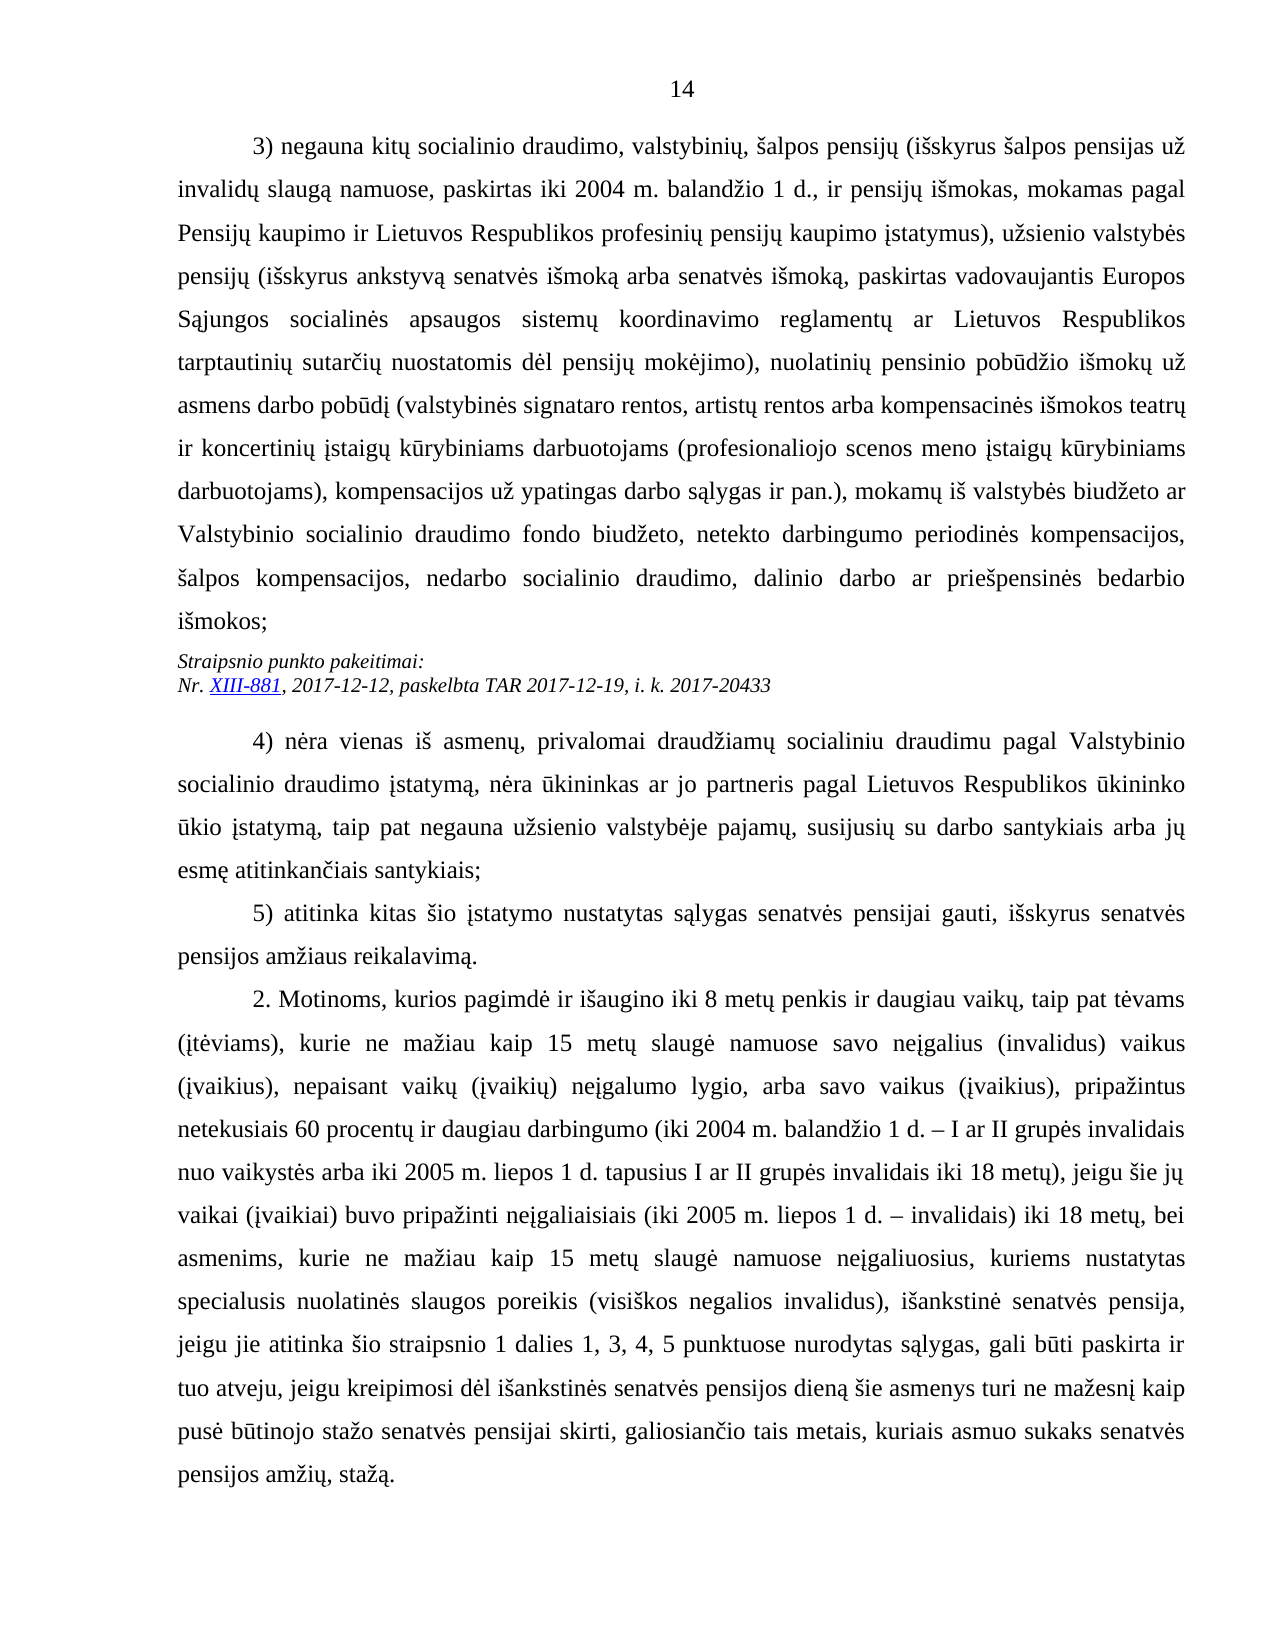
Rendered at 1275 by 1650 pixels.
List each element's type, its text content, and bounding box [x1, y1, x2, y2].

text 5) atitinka kitas šio įstatymo nustatytas sąlygas senatvės pensijai gauti, išskyrus senatvės pensijos amžiaus reikalavimą. [177, 898, 1186, 970]
text 4) nėra vienas iš asmenų, privalomai draudžiamų socialiniu draudimu pagal Valstybinio socialinio draudimo įstatymą, nėra ūkininkas ar jo partneris pagal Lietuvos Respublikos ūkininko ūkio įstatymą, taip pat negauna užsienio valstybėje pajamų, susijusių su darbo santykiais arba jų esmę atitinkančiais santykiais; [177, 726, 1186, 884]
text 3) negauna kitų socialinio draudimo, valstybinių, šalpos pensijų (išskyrus šalpos pensijas už invalidų slaugą namuose, paskirtas iki 2004 m. balandžio 1 d., ir pensijų išmokas, mokamas pagal Pensijų kaupimo ir Lietuvos Respublikos profesinių pensijų kaupimo įstatymus), užsienio valstybės pensijų (išskyrus ankstyvą senatvės išmoką arba senatvės išmoką, paskirtas vadovaujantis Europos Sąjungos socialinės apsaugos sistemų koordinavimo reglamentų ar Lietuvos Respublikos tarptautinių sutarčių nuostatomis dėl pensijų mokėjimo), nuolatinių pensinio pobūdžio išmokų už asmens darbo pobūdį (valstybinės signataro rentos, artistų rentos arba kompensacinės išmokos teatrų ir koncertinių įstaigų kūrybiniams darbuotojams (profesionaliojo scenos meno įstaigų kūrybiniams darbuotojams), kompensacijos už ypatingas darbo sąlygas ir pan.), mokamų iš valstybės biudžeto ar Valstybinio socialinio draudimo fondo biudžeto, netekto darbingumo periodinės kompensacijos, šalpos kompensacijos, nedarbo socialinio draudimo, dalinio darbo ar priešpensinės bedarbio išmokos; [177, 131, 1186, 634]
text Straipsnio punkto pakeitimai: [177, 649, 1186, 673]
text Nr. XIII-881, 2017-12-12, paskelbta TAR 2017-12-19, i. k. 2017-20433 [177, 673, 1186, 697]
text 2. Motinoms, kurios pagimdė ir išaugino iki 8 metų penkis ir daugiau vaikų, taip pat tėvams (įtėviams), kurie ne mažiau kaip 15 metų slaugė namuose savo neįgalius (invalidus) vaikus (įvaikius), nepaisant vaikų (įvaikių) neįgalumo lygio, arba savo vaikus (įvaikius), pripažintus netekusiais 60 procentų ir daugiau darbingumo (iki 2004 m. balandžio 1 d. – I ar II grupės invalidais nuo vaikystės arba iki 2005 m. liepos 1 d. tapusius I ar II grupės invalidais iki 18 metų), jeigu šie jų vaikai (įvaikiai) buvo pripažinti neįgaliaisiais (iki 2005 m. liepos 1 d. – invalidais) iki 18 metų, bei asmenims, kurie ne mažiau kaip 15 metų slaugė namuose neįgaliuosius, kuriems nustatytas specialusis nuolatinės slaugos poreikis (visiškos negalios invalidus), išankstinė senatvės pensija, jeigu jie atitinka šio straipsnio 1 dalies 1, 3, 4, 5 punktuose nurodytas sąlygas, gali būti paskirta ir tuo atveju, jeigu kreipimosi dėl išankstinės senatvės pensijos dieną šie asmenys turi ne mažesnį kaip pusė būtinojo stažo senatvės pensijai skirti, galiosiančio tais metais, kuriais asmuo sukaks senatvės pensijos amžių, stažą. [177, 984, 1186, 1488]
